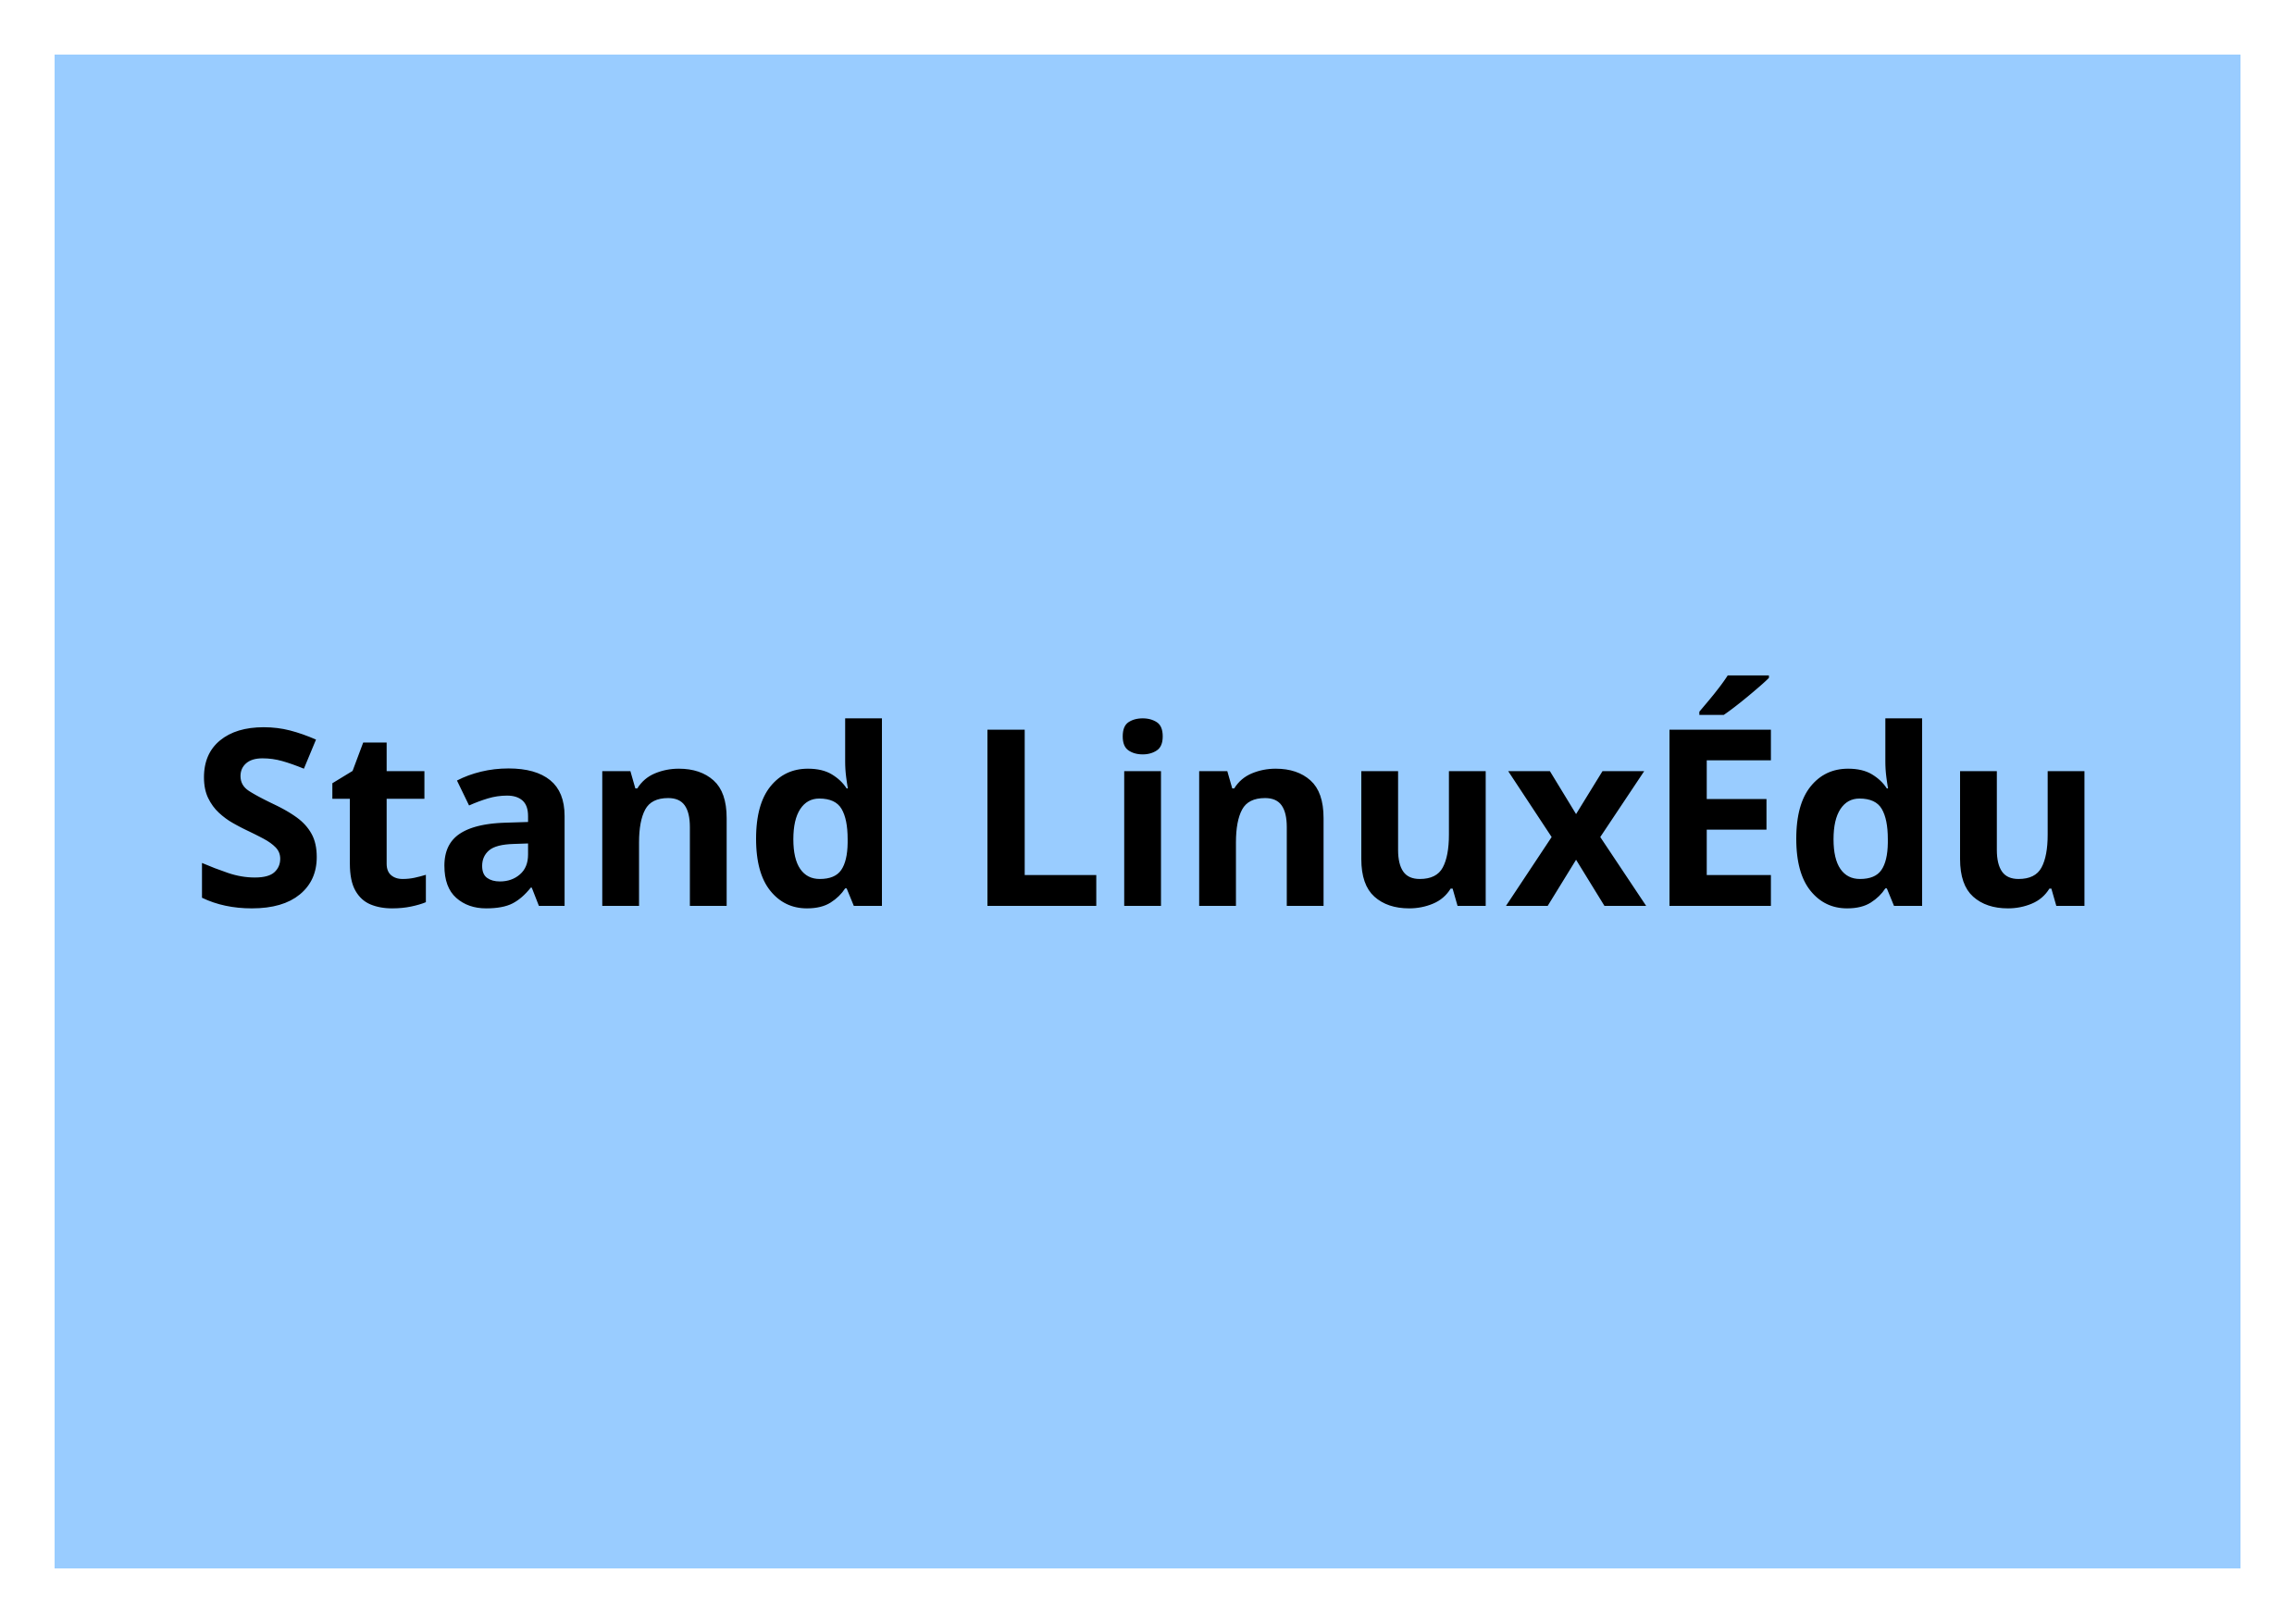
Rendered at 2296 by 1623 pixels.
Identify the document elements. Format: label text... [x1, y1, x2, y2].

text Stand LinuxÉdu [55, 643, 2240, 979]
